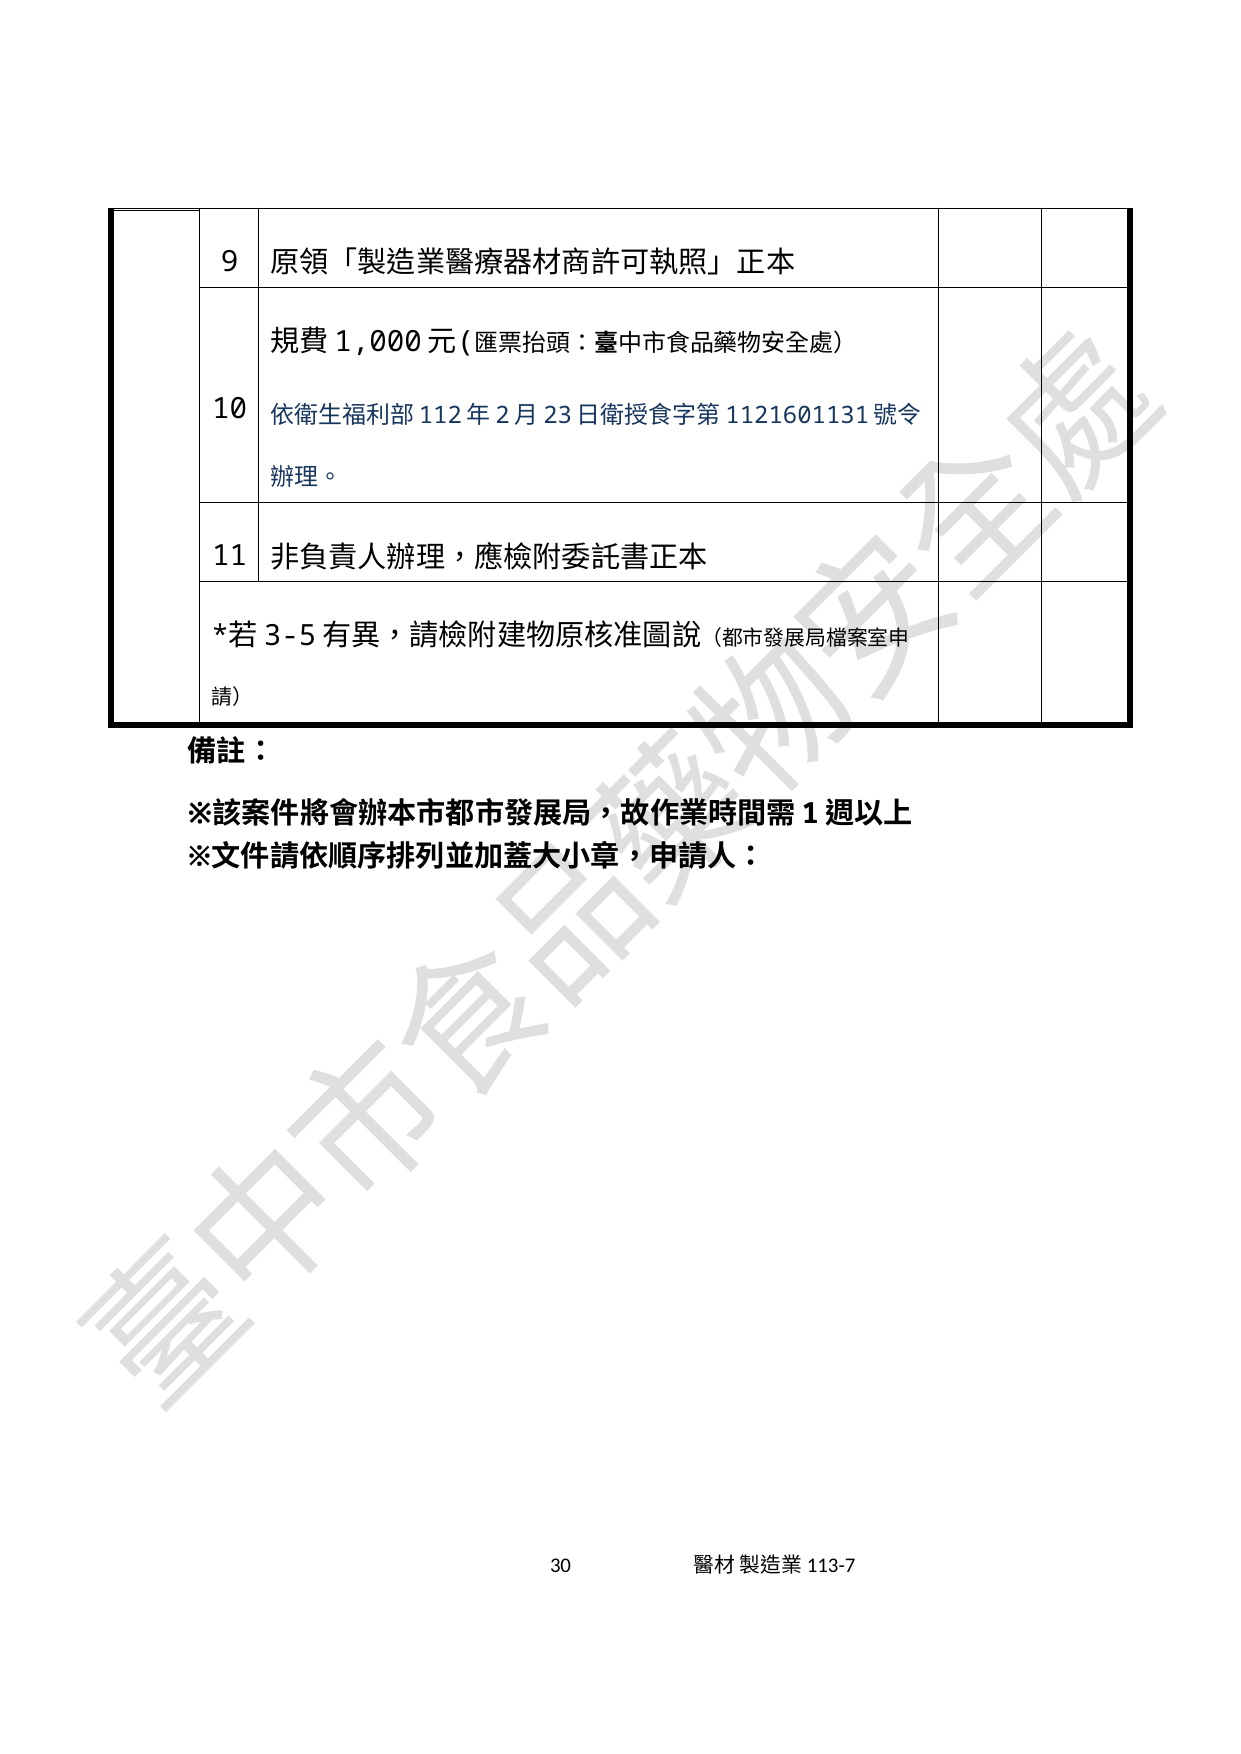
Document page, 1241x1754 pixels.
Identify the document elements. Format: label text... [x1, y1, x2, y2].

table_cell [939, 209, 1041, 287]
table_cell [1042, 288, 1127, 463]
table_cell 11 [200, 503, 258, 581]
table_cell [1042, 209, 1127, 287]
table_cell [939, 503, 960, 524]
table_cell [1042, 456, 1071, 502]
text ※文件請依順序排列並加蓋大小章，申請人： [690, 832, 1053, 874]
table_cell [939, 514, 1006, 581]
text ※該案件將會辦本市都市發展局，故作業時間需1週以上 [606, 804, 629, 832]
text [643, 728, 746, 770]
text ※該案件將會辦本市都市發展局，故作業時間需1週以上 [644, 789, 667, 813]
table_cell 原領「製造業醫療器材商許可執照」正本 [259, 209, 938, 287]
table_cell [1042, 582, 1127, 722]
table_cell [998, 538, 1041, 581]
table_cell [1021, 398, 1041, 437]
table_cell 非負責人辦理，應檢附委託書正本 [259, 503, 938, 581]
table_cell [1071, 430, 1089, 449]
table_cell [939, 472, 991, 502]
text [748, 756, 769, 770]
text [744, 728, 756, 736]
table_cell [1042, 393, 1052, 410]
table_cell *若3-5有異，請檢附建物原核准圖說（都市發展局檔案室申請） [200, 582, 938, 722]
table_cell 10 [200, 288, 258, 502]
table_cell [1042, 503, 1127, 581]
table_cell [939, 582, 1041, 722]
table_cell 規費1,000元(匯票抬頭：臺中市食品藥物安全處） 依衛生福利部112年2月23日衛授食字第1121601131號令辦理。 [259, 288, 938, 502]
table_cell [1067, 452, 1127, 502]
table_cell [939, 288, 1041, 502]
text ※該案件將會辦本市都市發展局，故作業時間需1週以上 [187, 770, 694, 832]
text ※該案件將會辦本市都市發展局，故作業時間需1週以上 [695, 770, 1053, 832]
table_cell [975, 503, 1008, 521]
table_cell 9 [200, 209, 258, 287]
table_cell [114, 211, 199, 722]
text 備註： [187, 728, 669, 770]
text ※文件請依順序排列並加蓋大小章，申請人： [187, 832, 659, 874]
table_cell [999, 503, 1041, 546]
text [760, 728, 1053, 770]
